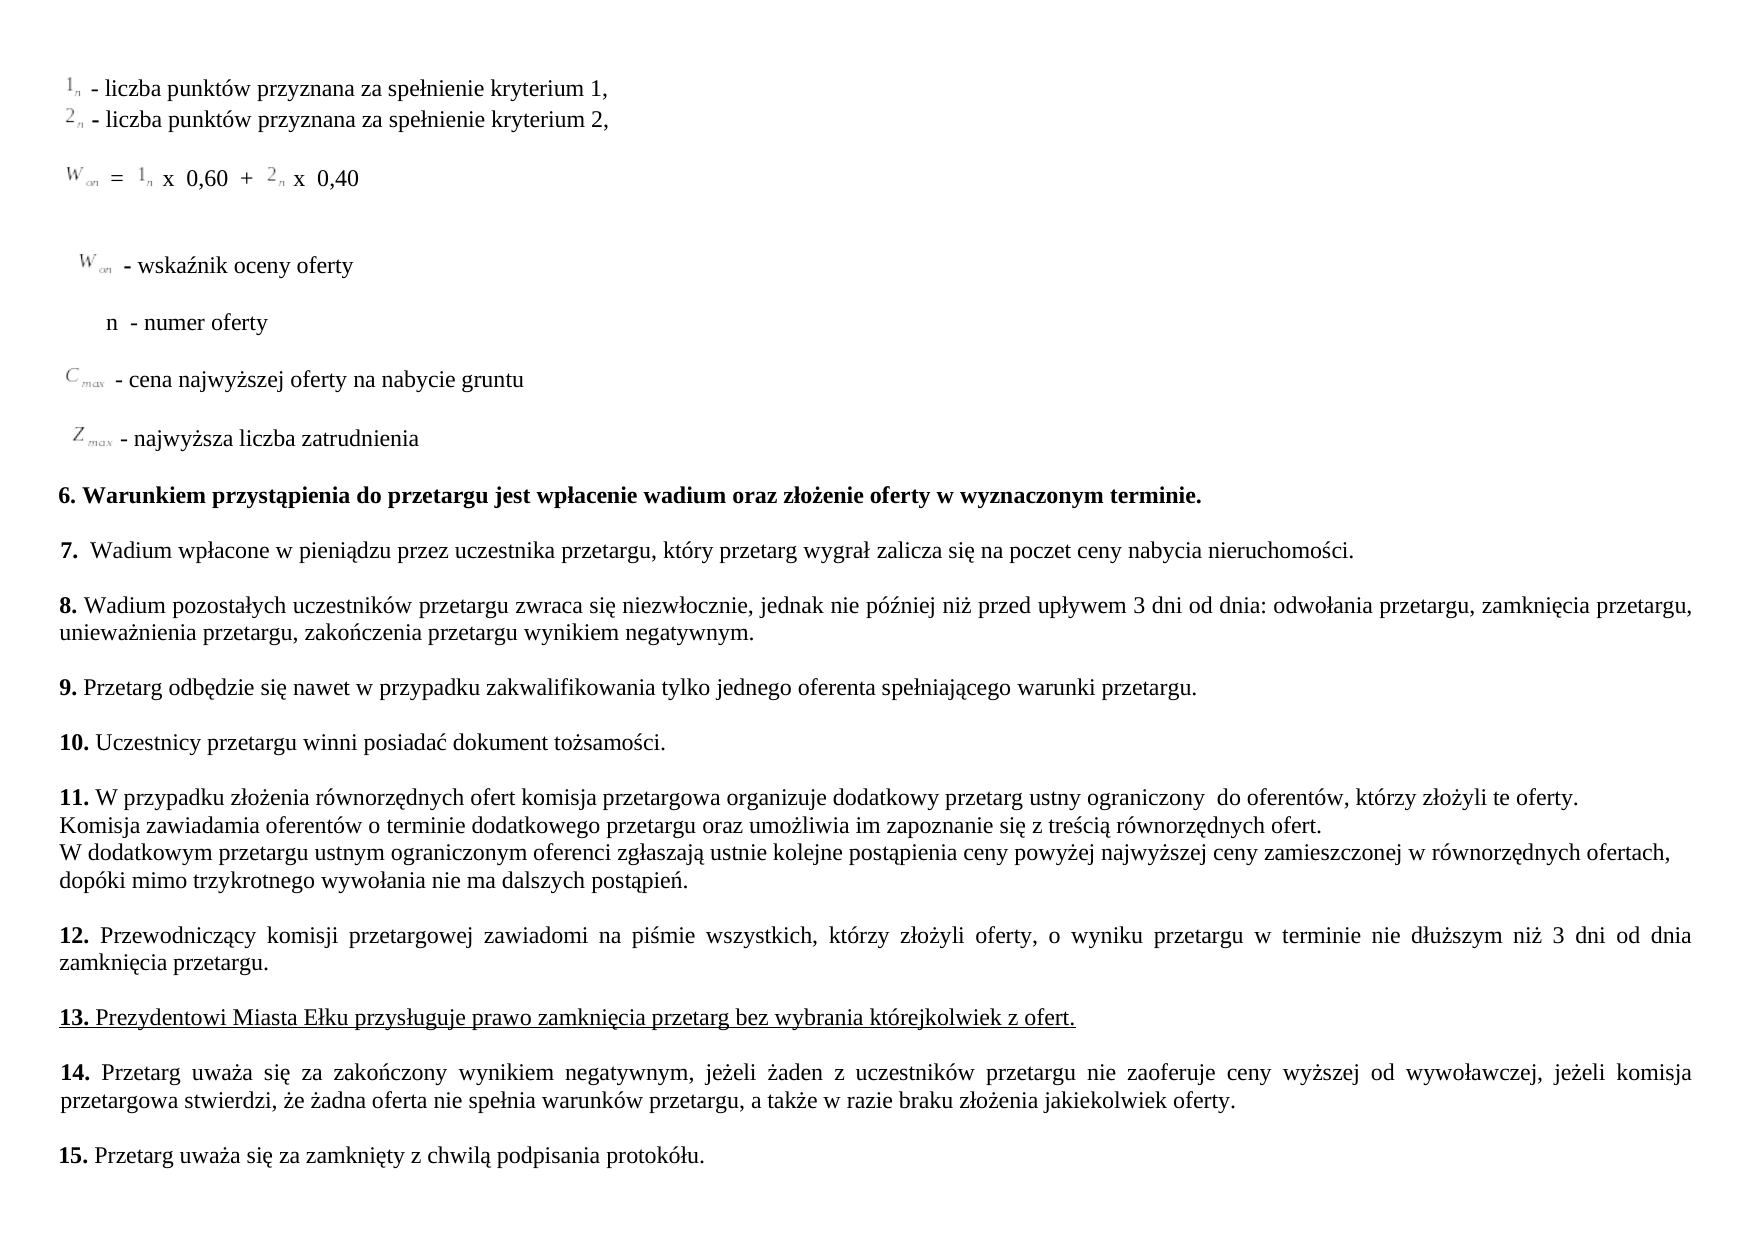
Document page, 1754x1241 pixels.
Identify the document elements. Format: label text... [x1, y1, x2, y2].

text - liczba punktów przyznana za spełnienie kryterium 2, [58, 103, 1695, 135]
text = x 0,60 + x 0,40 [58, 162, 1695, 194]
text Komisja zawiadamia oferentów o terminie dodatkowego przetargu oraz umożliwia im zapoznanie się z treścią równorzędnych ofert. [59, 811, 1695, 838]
text 14. Przetarg uważa się za zakończony wynikiem negatywnym, jeżeli żaden z uczestników przetargu nie zaoferuje ceny wyższej od wywoławczej, jeżeli komisja przetargowa stwierdzi, że żadna oferta nie spełnia warunków przetargu, a także w razie braku złożenia jakiekolwiek oferty. [60, 1058, 1695, 1113]
text 15. Przetarg uważa się za zamknięty z chwilą podpisania protokółu. [58, 1141, 1695, 1168]
text - wskaźnik oceny oferty [59, 249, 1695, 280]
text 13. Prezydentowi Miasta Ełku przysługuje prawo zamknięcia przetarg bez wybrania którejkolwiek z ofert. [59, 1003, 1695, 1031]
text 8. Wadium pozostałych uczestników przetargu zwraca się niezwłocznie, jednak nie później niż przed upływem 3 dni od dnia: odwołania przetargu, zamknięcia przetargu, unieważnienia przetargu, zakończenia przetargu wynikiem negatywnym. [59, 591, 1695, 646]
text - najwyższa liczba zatrudnienia [58, 422, 1695, 453]
text 10. Uczestnicy przetargu winni posiadać dokument tożsamości. [59, 728, 1695, 756]
text - liczba punktów przyznana za spełnienie kryterium 1, [58, 72, 1695, 103]
text 6. Warunkiem przystąpienia do przetargu jest wpłacenie wadium oraz złożenie oferty w wyznaczonym terminie. [58, 481, 1695, 508]
text n - numer oferty [58, 308, 1695, 335]
text 12. Przewodniczący komisji przetargowej zawiadomi na piśmie wszystkich, którzy złożyli oferty, o wyniku przetargu w terminie nie dłuższym niż 3 dni od dnia zamknięcia przetargu. [59, 921, 1695, 976]
text 11. W przypadku złożenia równorzędnych ofert komisja przetargowa organizuje dodatkowy przetarg ustny ograniczony do oferentów, którzy złożyli te oferty. [59, 783, 1695, 811]
text 7. Wadium wpłacone w pieniądzu przez uczestnika przetargu, który przetarg wygrał zalicza się na poczet ceny nabycia nieruchomości. [60, 536, 1695, 563]
text 9. Przetarg odbędzie się nawet w przypadku zakwalifikowania tylko jednego oferenta spełniającego warunki przetargu. [59, 673, 1695, 701]
text W dodatkowym przetargu ustnym ograniczonym oferenci zgłaszają ustnie kolejne postąpienia ceny powyżej najwyższej ceny zamieszczonej w równorzędnych ofertach, dopóki mimo trzykrotnego wywołania nie ma dalszych postąpień. [59, 838, 1695, 893]
text - cena najwyższej oferty na nabycie gruntu [58, 363, 1695, 394]
